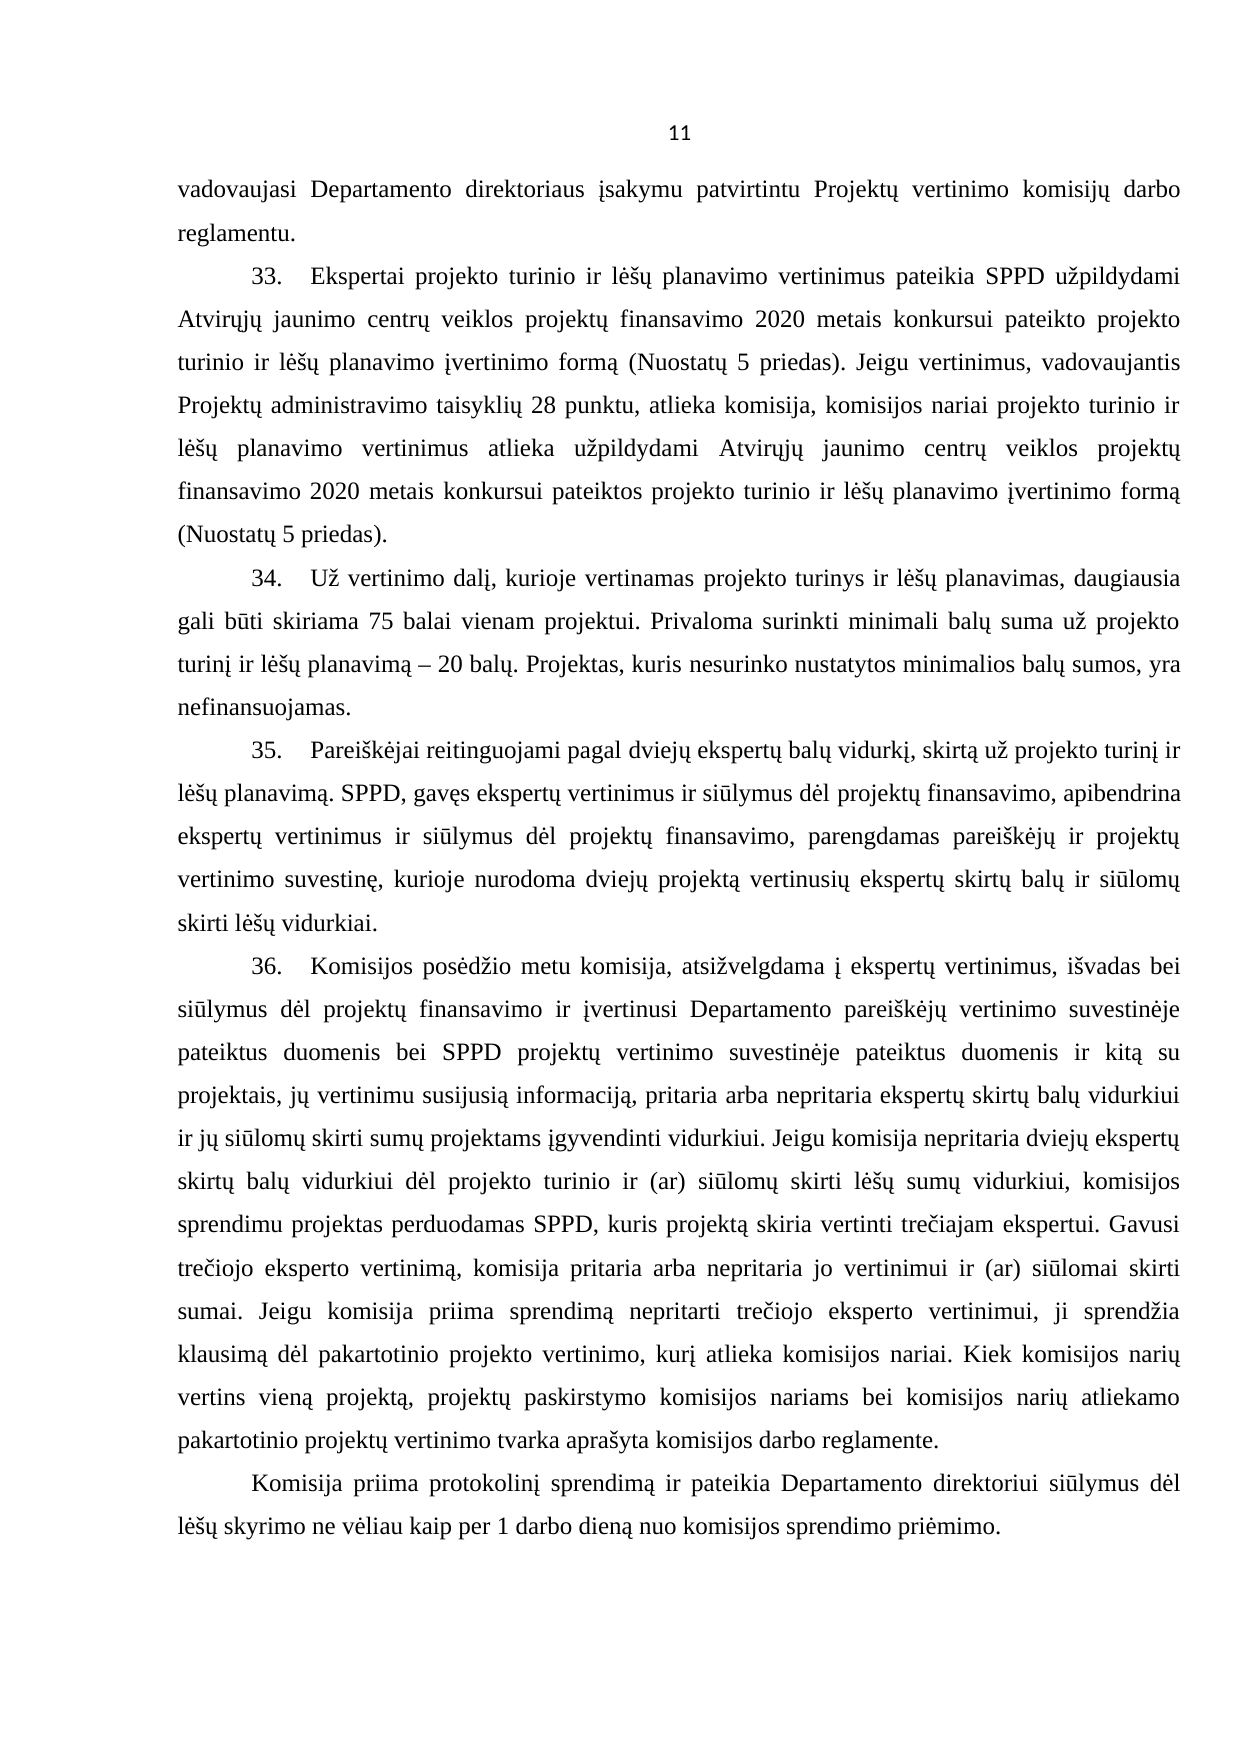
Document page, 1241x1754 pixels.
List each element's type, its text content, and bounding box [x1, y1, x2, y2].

text 36. Komisijos posėdžio metu komisija, atsižvelgdama į ekspertų vertinimus, išvadas bei siūlymus dėl projektų finansavimo ir įvertinusi Departamento pareiškėjų vertinimo suvestinėje pateiktus duomenis bei SPPD projektų vertinimo suvestinėje pateiktus duomenis ir kitą su projektais, jų vertinimu susijusią informaciją, pritaria arba nepritaria ekspertų skirtų balų vidurkiui ir jų siūlomų skirti sumų projektams įgyvendinti vidurkiui. Jeigu komisija nepritaria dviejų ekspertų skirtų balų vidurkiui dėl projekto turinio ir (ar) siūlomų skirti lėšų sumų vidurkiui, komisijos sprendimu projektas perduodamas SPPD, kuris projektą skiria vertinti trečiajam ekspertui. Gavusi trečiojo eksperto vertinimą, komisija pritaria arba nepritaria jo vertinimui ir (ar) siūlomai skirti sumai. Jeigu komisija priima sprendimą nepritarti trečiojo eksperto vertinimui, ji sprendžia klausimą dėl pakartotinio projekto vertinimo, kurį atlieka komisijos nariai. Kiek komisijos narių vertins vieną projektą, projektų paskirstymo komisijos nariams bei komisijos narių atliekamo pakartotinio projektų vertinimo tvarka aprašyta komisijos darbo reglamente. [177, 951, 1181, 1454]
text 33. Ekspertai projekto turinio ir lėšų planavimo vertinimus pateikia SPPD užpildydami Atvirųjų jaunimo centrų veiklos projektų finansavimo 2020 metais konkursui pateikto projekto turinio ir lėšų planavimo įvertinimo formą (Nuostatų 5 priedas). Jeigu vertinimus, vadovaujantis Projektų administravimo taisyklių 28 punktu, atlieka komisija, komisijos nariai projekto turinio ir lėšų planavimo vertinimus atlieka užpildydami Atvirųjų jaunimo centrų veiklos projektų finansavimo 2020 metais konkursui pateiktos projekto turinio ir lėšų planavimo įvertinimo formą (Nuostatų 5 priedas). [177, 261, 1181, 548]
text 34. Už vertinimo dalį, kurioje vertinamas projekto turinys ir lėšų planavimas, daugiausia gali būti skiriama 75 balai vienam projektui. Privaloma surinkti minimali balų suma už projekto turinį ir lėšų planavimą – 20 balų. Projektas, kuris nesurinko nustatytos minimalios balų sumos, yra nefinansuojamas. [177, 563, 1181, 721]
text vadovaujasi Departamento direktoriaus įsakymu patvirtintu Projektų vertinimo komisijų darbo reglamentu. [177, 174, 1181, 246]
text Komisija priima protokolinį sprendimą ir pateikia Departamento direktoriui siūlymus dėl lėšų skyrimo ne vėliau kaip per 1 darbo dieną nuo komisijos sprendimo priėmimo. [177, 1468, 1181, 1540]
text 35. Pareiškėjai reitinguojami pagal dviejų ekspertų balų vidurkį, skirtą už projekto turinį ir lėšų planavimą. SPPD, gavęs ekspertų vertinimus ir siūlymus dėl projektų finansavimo, apibendrina ekspertų vertinimus ir siūlymus dėl projektų finansavimo, parengdamas pareiškėjų ir projektų vertinimo suvestinę, kurioje nurodoma dviejų projektą vertinusių ekspertų skirtų balų ir siūlomų skirti lėšų vidurkiai. [177, 735, 1181, 936]
